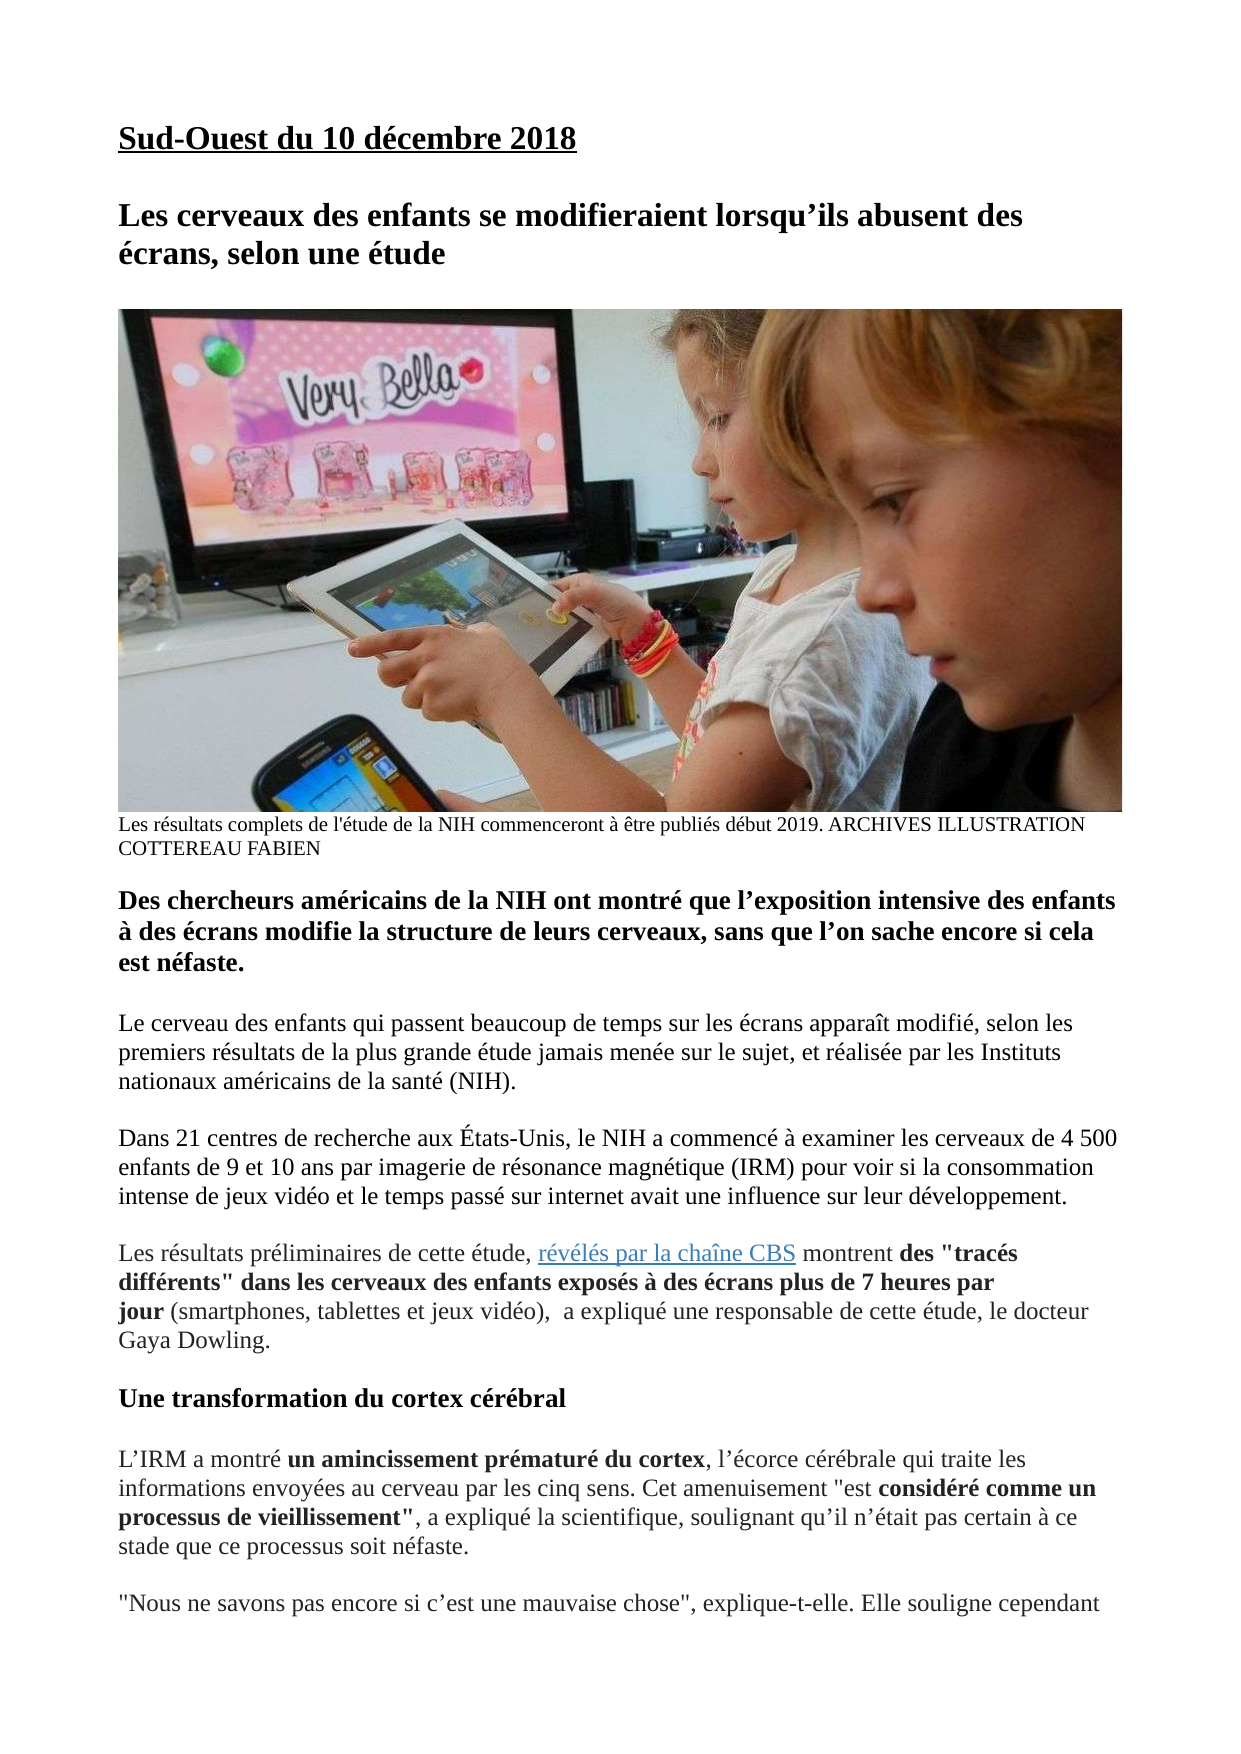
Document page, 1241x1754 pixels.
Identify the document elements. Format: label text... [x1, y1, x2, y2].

text Les résultats préliminaires de cette étude, révélés par la chaîne CBS montrent des "tracés différents" dans les cerveaux des enfants exposés à des écrans plus de 7 heures par jour (smartphones, tablettes et jeux vidéo), a expliqué une responsable de cette étude, le docteur Gaya Dowling. [118, 1238, 1122, 1353]
text Des chercheurs américains de la NIH ont montré que l’exposition intensive des enfants à des écrans modifie la structure de leurs cerveaux, sans que l’on sache encore si cela est néfaste. [118, 884, 1122, 977]
text Les cerveaux des enfants se modifieraient lorsqu’ils abusent des écrans, selon une étude [118, 195, 1122, 271]
text Sud-Ouest du 10 décembre 2018 [118, 118, 1122, 156]
text Les résultats complets de l'étude de la NIH commenceront à être publiés début 2019. ARCHIVES ILLUSTRATION COTTEREAU FABIEN [118, 812, 1122, 860]
text "Nous ne savons pas encore si c’est une mauvaise chose", explique-t-elle. Elle souligne cependant [118, 1588, 1122, 1617]
text Une transformation du cortex cérébral [118, 1382, 1122, 1413]
text Dans 21 centres de recherche aux États-Unis, le NIH a commencé à examiner les cerveaux de 4 500 enfants de 9 et 10 ans par imagerie de résonance magnétique (IRM) pour voir si la consommation intense de jeux vidéo et le temps passé sur internet avait une influence sur leur développement. [118, 1123, 1122, 1210]
text Le cerveau des enfants qui passent beaucoup de temps sur les écrans apparaît modifié, selon les premiers résultats de la plus grande étude jamais menée sur le sujet, et réalisée par les Instituts nationaux américains de la santé (NIH). [118, 1008, 1122, 1095]
text L’IRM a montré un amincissement prématuré du cortex, l’écorce cérébrale qui traite les informations envoyées au cerveau par les cinq sens. Cet amenuisement "est considéré comme un processus de vieillissement", a expliqué la scientifique, soulignant qu’il n’était pas certain à ce stade que ce processus soit néfaste. [118, 1444, 1122, 1559]
picture [118, 309, 1123, 812]
